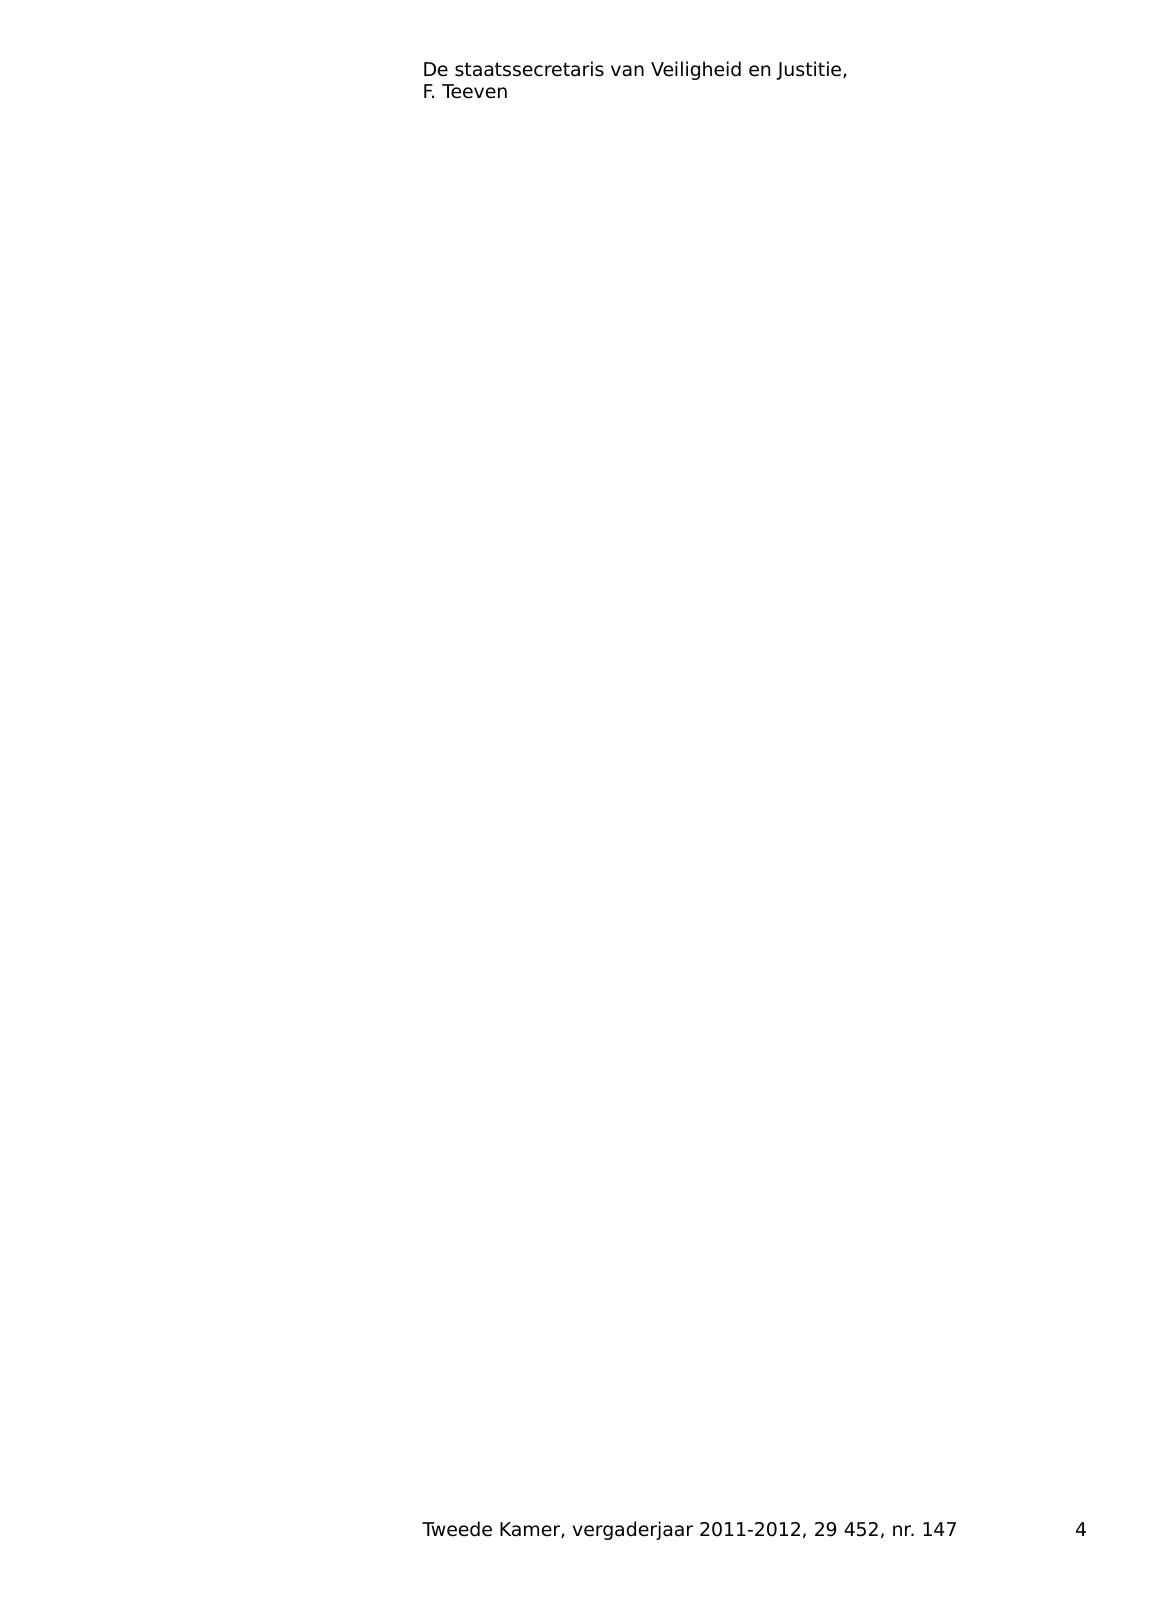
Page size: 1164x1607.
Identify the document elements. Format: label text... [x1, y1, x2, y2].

text De staatssecretaris van Veiligheid en Justitie, F. Teeven [422, 59, 1087, 103]
